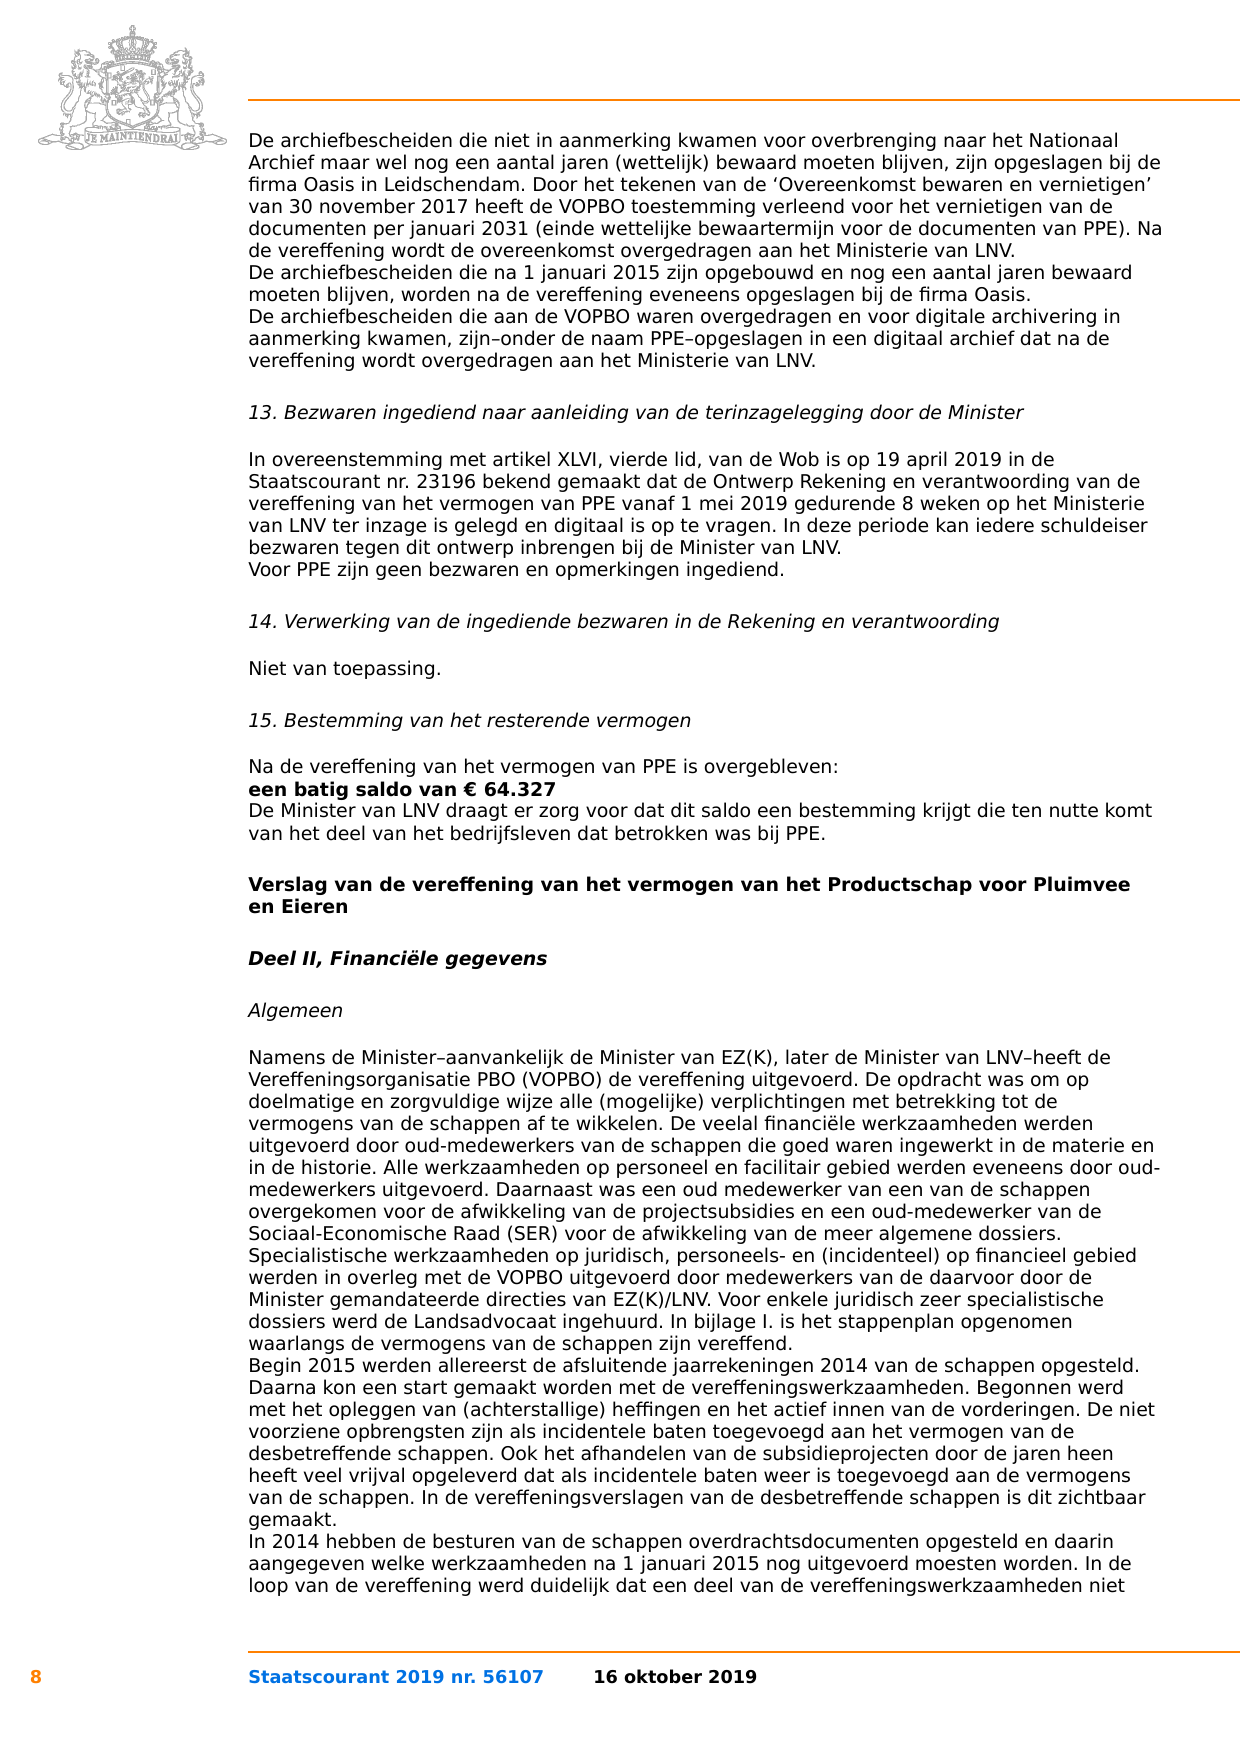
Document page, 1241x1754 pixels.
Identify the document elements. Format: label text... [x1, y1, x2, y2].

text De Minister van LNV draagt er zorg voor dat dit saldo een bestemming krijgt die ten nutte komt van het deel van het bedrijfsleven dat betrokken was bij PPE. [248, 800, 1163, 844]
text In overeenstemming met artikel XLVI, vierde lid, van de Wob is op 19 april 2019 in de Staatscourant nr. 23196 bekend gemaakt dat de Ontwerp Rekening en verantwoording van de vereffening van het vermogen van PPE vanaf 1 mei 2019 gedurende 8 weken op het Ministerie van LNV ter inzage is gelegd en digitaal is op te vragen. In deze periode kan iedere schuldeiser bezwaren tegen dit ontwerp inbrengen bij de Minister van LNV. [248, 449, 1163, 558]
subtitle Deel II, Financiële gegevens [248, 948, 1163, 970]
text een batig saldo van € 64.327 [248, 778, 1163, 800]
text De archiefbescheiden die niet in aanmerking kwamen voor overbrenging naar het Nationaal Archief maar wel nog een aantal jaren (wettelijk) bewaard moeten blijven, zijn opgeslagen bij de firma Oasis in Leidschendam. Door het tekenen van de ‘Overeenkomst bewaren en vernietigen’ van 30 november 2017 heeft de VOPBO toestemming verleend voor het vernietigen van de documenten per januari 2031 (einde wettelijke bewaartermijn voor de documenten van PPE). Na de vereffening wordt de overeenkomst overgedragen aan het Ministerie van LNV. [248, 130, 1163, 262]
subtitle 14. Verwerking van de ingediende bezwaren in de Rekening en verantwoording [248, 611, 1163, 632]
text In 2014 hebben de besturen van de schappen overdrachtsdocumenten opgesteld en daarin aangegeven welke werkzaamheden na 1 januari 2015 nog uitgevoerd moesten worden. In de loop van de vereffening werd duidelijk dat een deel van de vereffeningswerkzaamheden niet [248, 1531, 1163, 1597]
subtitle 15. Bestemming van het resterende vermogen [248, 709, 1163, 731]
text Begin 2015 werden allereerst de afsluitende jaarrekeningen 2014 van de schappen opgesteld. Daarna kon een start gemaakt worden met de vereffeningswerkzaamheden. Begonnen werd met het opleggen van (achterstallige) heffingen en het actief innen van de vorderingen. De niet voorziene opbrengsten zijn als incidentele baten toegevoegd aan het vermogen van de desbetreffende schappen. Ook het afhandelen van de subsidieprojecten door de jaren heen heeft veel vrijval opgeleverd dat als incidentele baten weer is toegevoegd aan de vermogens van de schappen. In de vereffeningsverslagen van de desbetreffende schappen is dit zichtbaar gemaakt. [248, 1355, 1163, 1531]
text De archiefbescheiden die na 1 januari 2015 zijn opgebouwd en nog een aantal jaren bewaard moeten blijven, worden na de vereffening eveneens opgeslagen bij de firma Oasis. [248, 262, 1163, 306]
picture [38, 25, 227, 150]
text Na de vereffening van het vermogen van PPE is overgebleven: [248, 756, 1163, 778]
subtitle 13. Bezwaren ingediend naar aanleiding van de terinzagelegging door de Minister [248, 402, 1163, 424]
text Namens de Minister–aanvankelijk de Minister van EZ(K), later de Minister van LNV–heeft de Vereffeningsorganisatie PBO (VOPBO) de vereffening uitgevoerd. De opdracht was om op doelmatige en zorgvuldige wijze alle (mogelijke) verplichtingen met betrekking tot de vermogens van de schappen af te wikkelen. De veelal financiële werkzaamheden werden uitgevoerd door oud-medewerkers van de schappen die goed waren ingewerkt in de materie en in de historie. Alle werkzaamheden op personeel en facilitair gebied werden eveneens door oud-medewerkers uitgevoerd. Daarnaast was een oud medewerker van een van de schappen overgekomen voor de afwikkeling van de projectsubsidies en een oud-medewerker van de Sociaal-Economische Raad (SER) voor de afwikkeling van de meer algemene dossiers. Specialistische werkzaamheden op juridisch, personeels- en (incidenteel) op financieel gebied werden in overleg met de VOPBO uitgevoerd door medewerkers van de daarvoor door de Minister gemandateerde directies van EZ(K)/LNV. Voor enkele juridisch zeer specialistische dossiers werd de Landsadvocaat ingehuurd. In bijlage I. is het stappenplan opgenomen waarlangs de vermogens van de schappen zijn vereffend. [248, 1047, 1163, 1355]
text Niet van toepassing. [248, 657, 1163, 679]
text De archiefbescheiden die aan de VOPBO waren overgedragen en voor digitale archivering in aanmerking kwamen, zijn–onder de naam PPE–opgeslagen in een digitaal archief dat na de vereffening wordt overgedragen aan het Ministerie van LNV. [248, 306, 1163, 372]
subtitle Verslag van de vereffening van het vermogen van het Productschap voor Pluimvee en Eieren [248, 874, 1163, 918]
text Voor PPE zijn geen bezwaren en opmerkingen ingediend. [248, 558, 1163, 581]
subtitle Algemeen [248, 1000, 1163, 1022]
